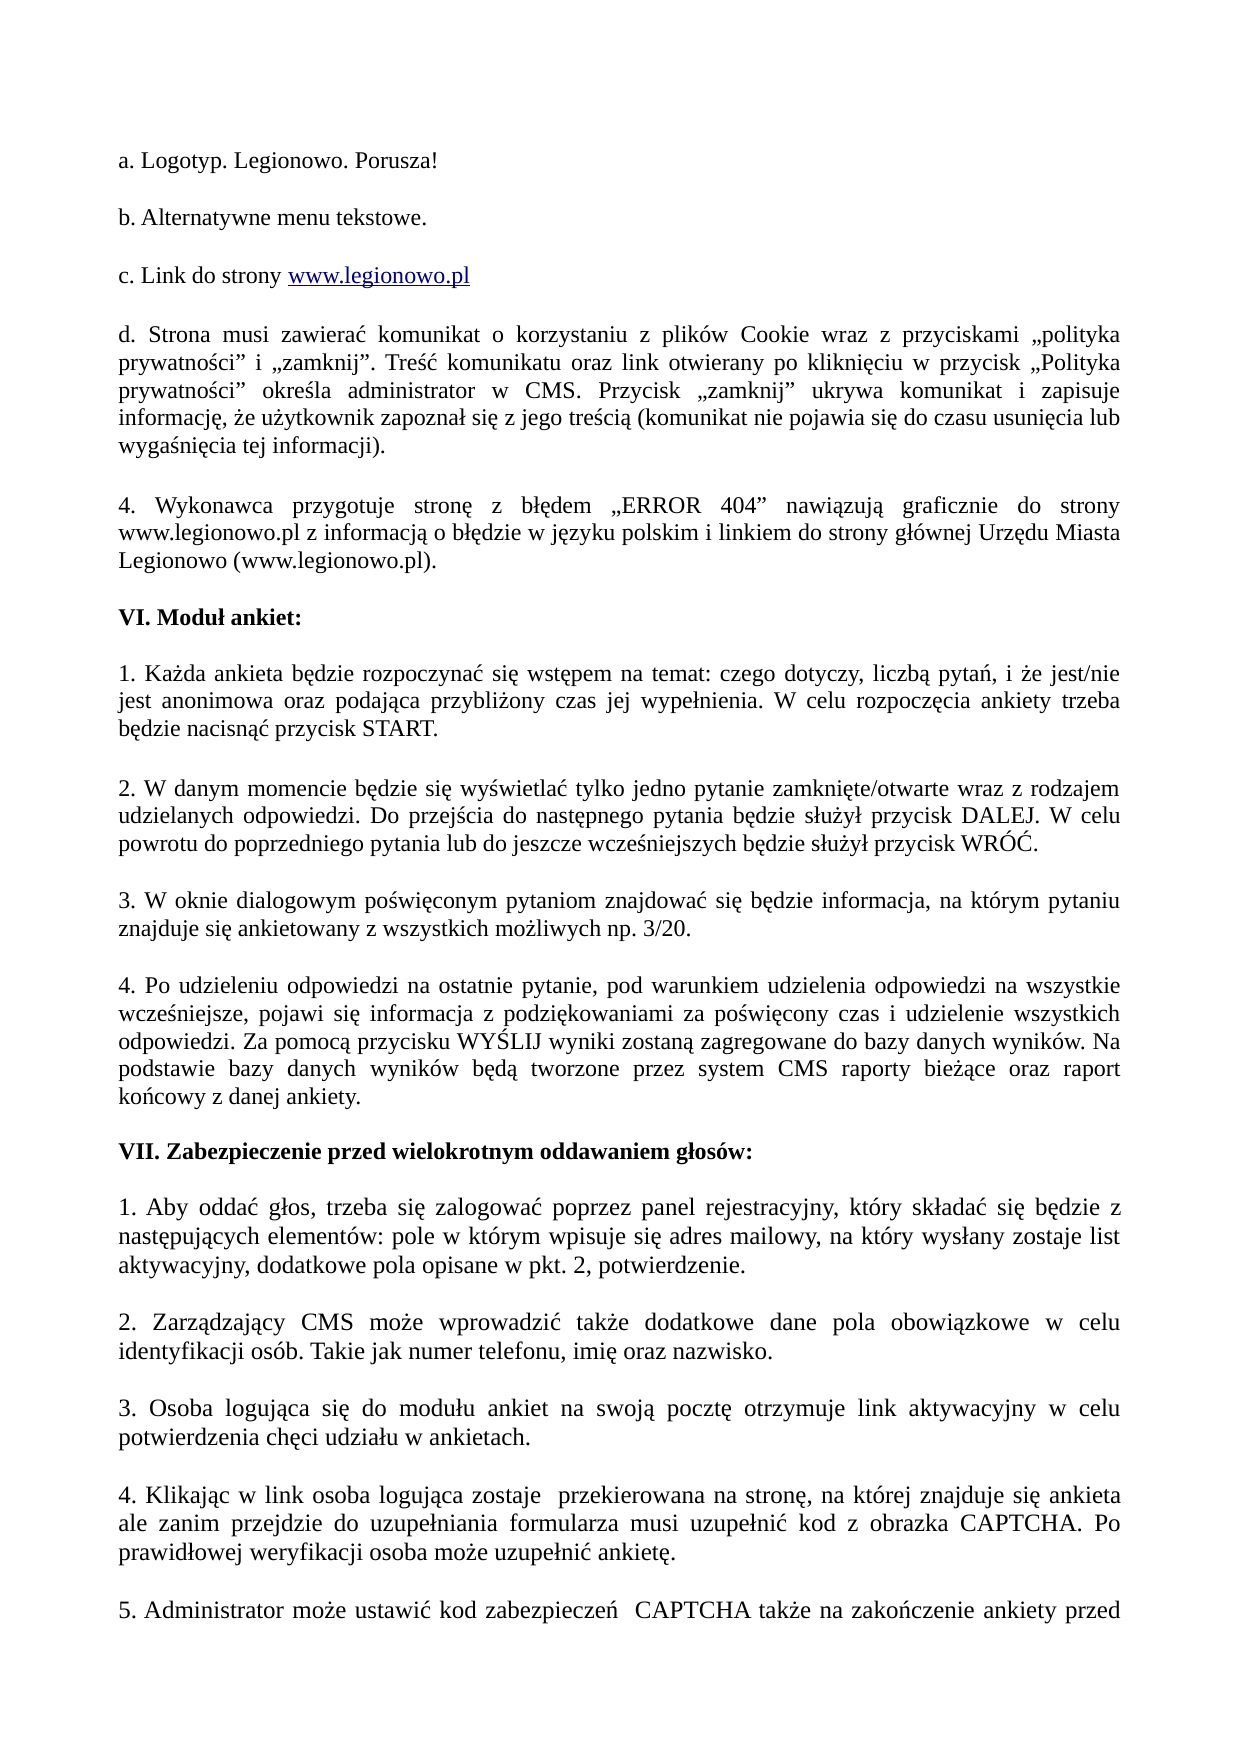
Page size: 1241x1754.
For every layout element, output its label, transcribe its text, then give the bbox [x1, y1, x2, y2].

text VI. Moduł ankiet: [118, 603, 1122, 631]
text 2. W danym momencie będzie się wyświetlać tylko jedno pytanie zamknięte/otwarte wraz z rodzajem udzielanych odpowiedzi. Do przejścia do następnego pytania będzie służył przycisk DALEJ. W celu powrotu do poprzedniego pytania lub do jeszcze wcześniejszych będzie służył przycisk WRÓĆ. [118, 774, 1122, 856]
text d. Strona musi zawierać komunikat o korzystaniu z plików Cookie wraz z przyciskami „polityka prywatności” i „zamknij”. Treść komunikatu oraz link otwierany po kliknięciu w przycisk „Polityka prywatności” określa administrator w CMS. Przycisk „zamknij” ukrywa komunikat i zapisuje informację, że użytkownik zapoznał się z jego treścią (komunikat nie pojawia się do czasu usunięcia lub wygaśnięcia tej informacji). [118, 321, 1122, 458]
text 1. Aby oddać głos, trzeba się zalogować poprzez panel rejestracyjny, który składać się będzie z następujących elementów: pole w którym wpisuje się adres mailowy, na który wysłany zostaje list aktywacyjny, dodatkowe pola opisane w pkt. 2, potwierdzenie. [118, 1192, 1122, 1278]
text 3. Osoba logująca się do modułu ankiet na swoją pocztę otrzymuje link aktywacyjny w celu potwierdzenia chęci udziału w ankietach. [118, 1393, 1122, 1451]
text 4. Wykonawca przygotuje stronę z błędem „ERROR 404” nawiązują graficznie do strony www.legionowo.pl z informacją o błędzie w języku polskim i linkiem do strony głównej Urzędu Miasta Legionowo (www.legionowo.pl). [118, 491, 1122, 573]
text VII. Zabezpieczenie przed wielokrotnym oddawaniem głosów: [118, 1137, 1122, 1165]
text 1. Każda ankieta będzie rozpoczynać się wstępem na temat: czego dotyczy, liczbą pytań, i że jest/nie jest anonimowa oraz podająca przybliżony czas jej wypełnienia. W celu rozpoczęcia ankiety trzeba będzie nacisnąć przycisk START. [118, 659, 1122, 741]
text 4. Klikając w link osoba logująca zostaje przekierowana na stronę, na której znajduje się ankieta ale zanim przejdzie do uzupełniania formularza musi uzupełnić kod z obrazka CAPTCHA. Po prawidłowej weryfikacji osoba może uzupełnić ankietę. [118, 1480, 1122, 1566]
text 2. Zarządzający CMS może wprowadzić także dodatkowe dane pola obowiązkowe w celu identyfikacji osób. Takie jak numer telefonu, imię oraz nazwisko. [118, 1307, 1122, 1365]
text 4. Po udzieleniu odpowiedzi na ostatnie pytanie, pod warunkiem udzielenia odpowiedzi na wszystkie wcześniejsze, pojawi się informacja z podziękowaniami za poświęcony czas i udzielenie wszystkich odpowiedzi. Za pomocą przycisku WYŚLIJ wyniki zostaną zagregowane do bazy danych wyników. Na podstawie bazy danych wyników będą tworzone przez system CMS raporty bieżące oraz raport końcowy z danej ankiety. [118, 944, 1122, 1109]
text b. Alternatywne menu tekstowe. [118, 176, 1122, 231]
text c. Link do strony www.legionowo.pl [118, 233, 1122, 288]
text 3. W oknie dialogowym poświęconym pytaniom znajdować się będzie informacja, na którym pytaniu znajduje się ankietowany z wszystkich możliwych np. 3/20. [118, 859, 1122, 942]
text a. Logotyp. Legionowo. Porusza! [118, 118, 1122, 173]
text 5. Administrator może ustawić kod zabezpieczeń CAPTCHA także na zakończenie ankiety przed [118, 1595, 1122, 1623]
